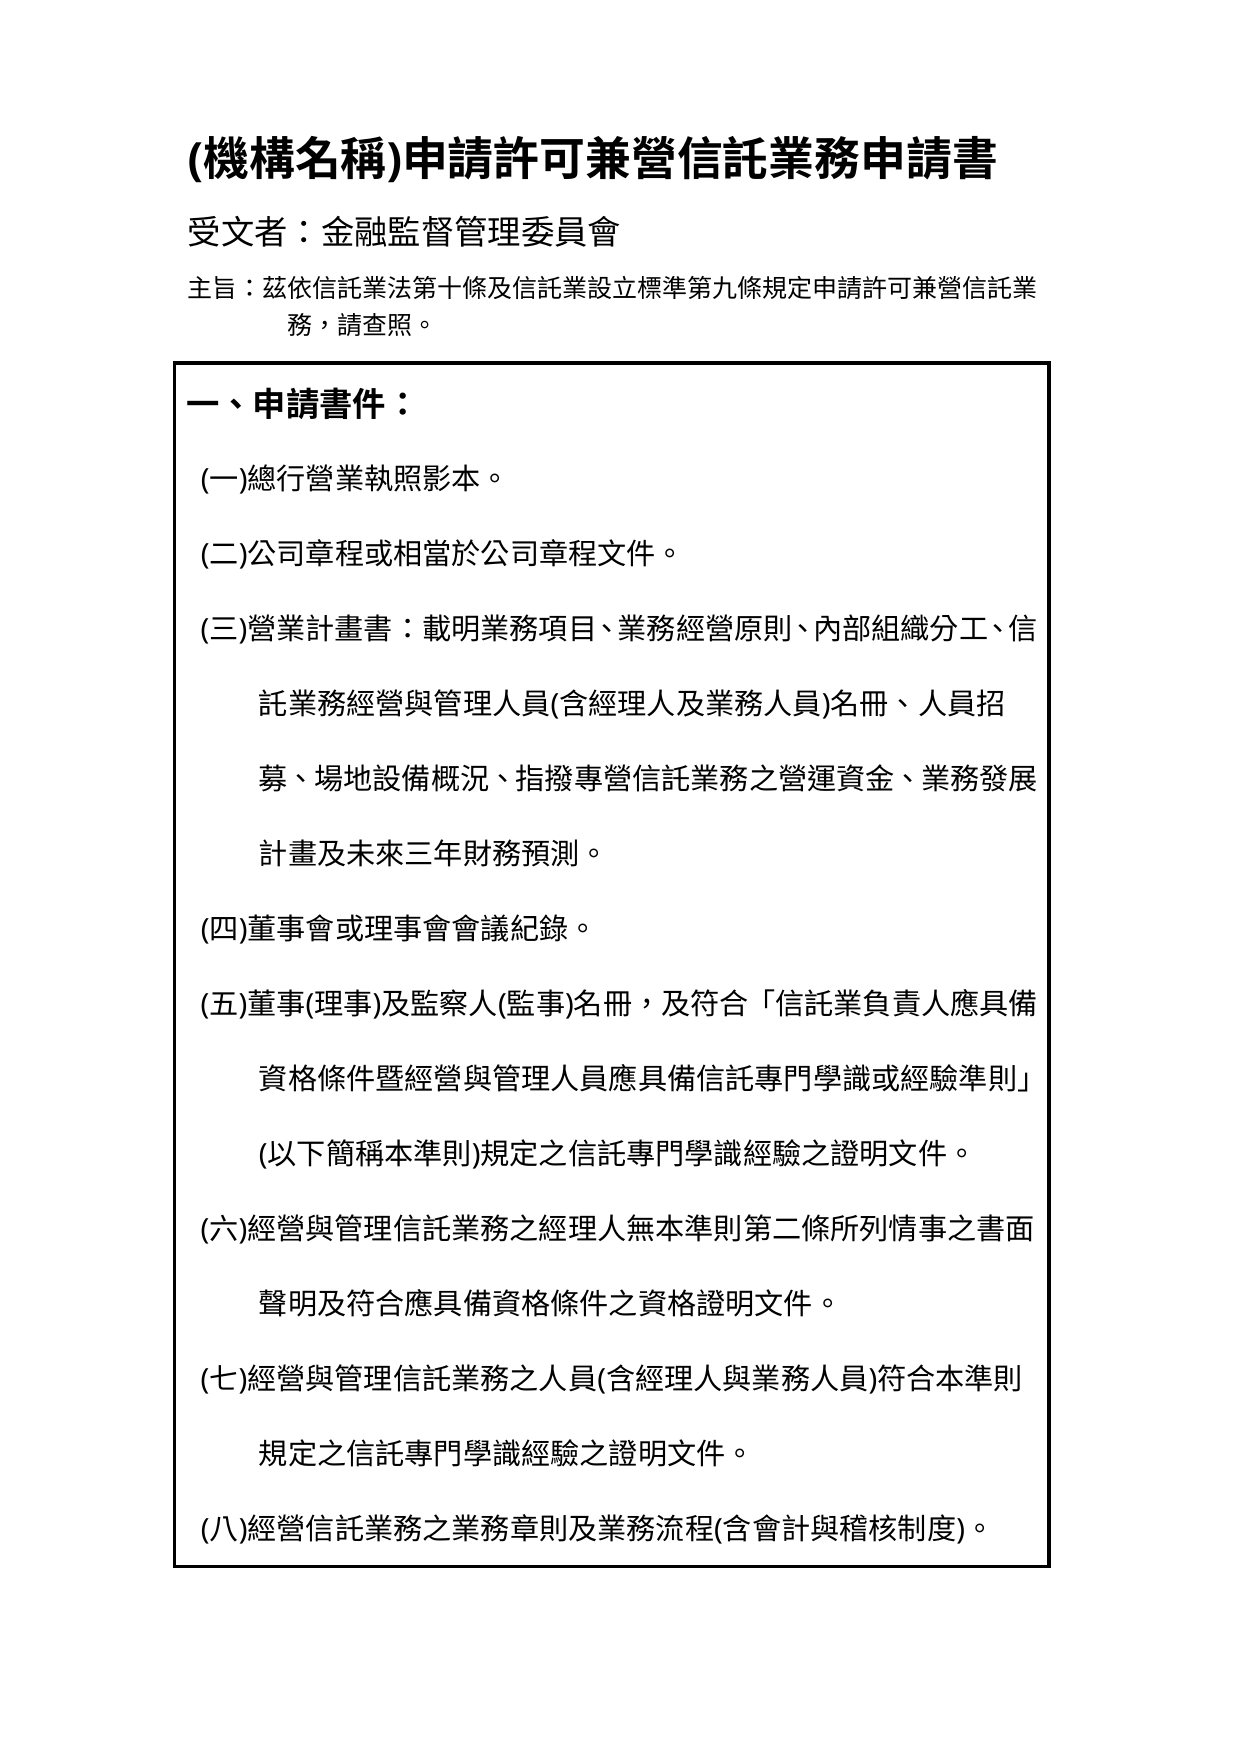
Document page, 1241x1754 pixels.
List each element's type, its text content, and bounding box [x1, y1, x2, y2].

text 受文者：金融監督管理委員會 [187, 193, 1053, 268]
text (機構名稱)申請許可兼營信託業務申請書 [187, 118, 1053, 193]
table_header 一、申請書件： (一)總行營業執照影本。 (二)公司章程或相當於公司章程文件。 (三)營業計畫書：載明業務項目、業務經營原則、內部組織分工、信託業務經營與管理人員(含經理人及業務人員)名冊、人員招募、場地設備概況、指撥專營信託業務之營運資金、業務發展計畫及未來三年財務預測。 (四)董事會或理事會會議紀錄。 (五)董事(理事)及監察人(監事)名冊，及符合「信託業負責人應具備資格條件暨經營與管理人員應具備信託專門學識或經驗準則」(以下簡稱本準則)規定之信託專門學識經驗之證明文件。 (六)經營與管理信託業務之經理人無本準則第二條所列情事之書面聲明及符合應具備資格條件之資格證明文件。 (七)經營與管理信託業務之人員(含經理人與業務人員)符合本準則規定之信託專門學識經驗之證明文件。 (八)經營信託業務之業務章則及業務流程(含會計與稽核制度)。 [176, 365, 1047, 1564]
text 主旨：茲依信託業法第十條及信託業設立標準第九條規定申請許可兼營信託業務，請查照。 [187, 268, 1053, 343]
